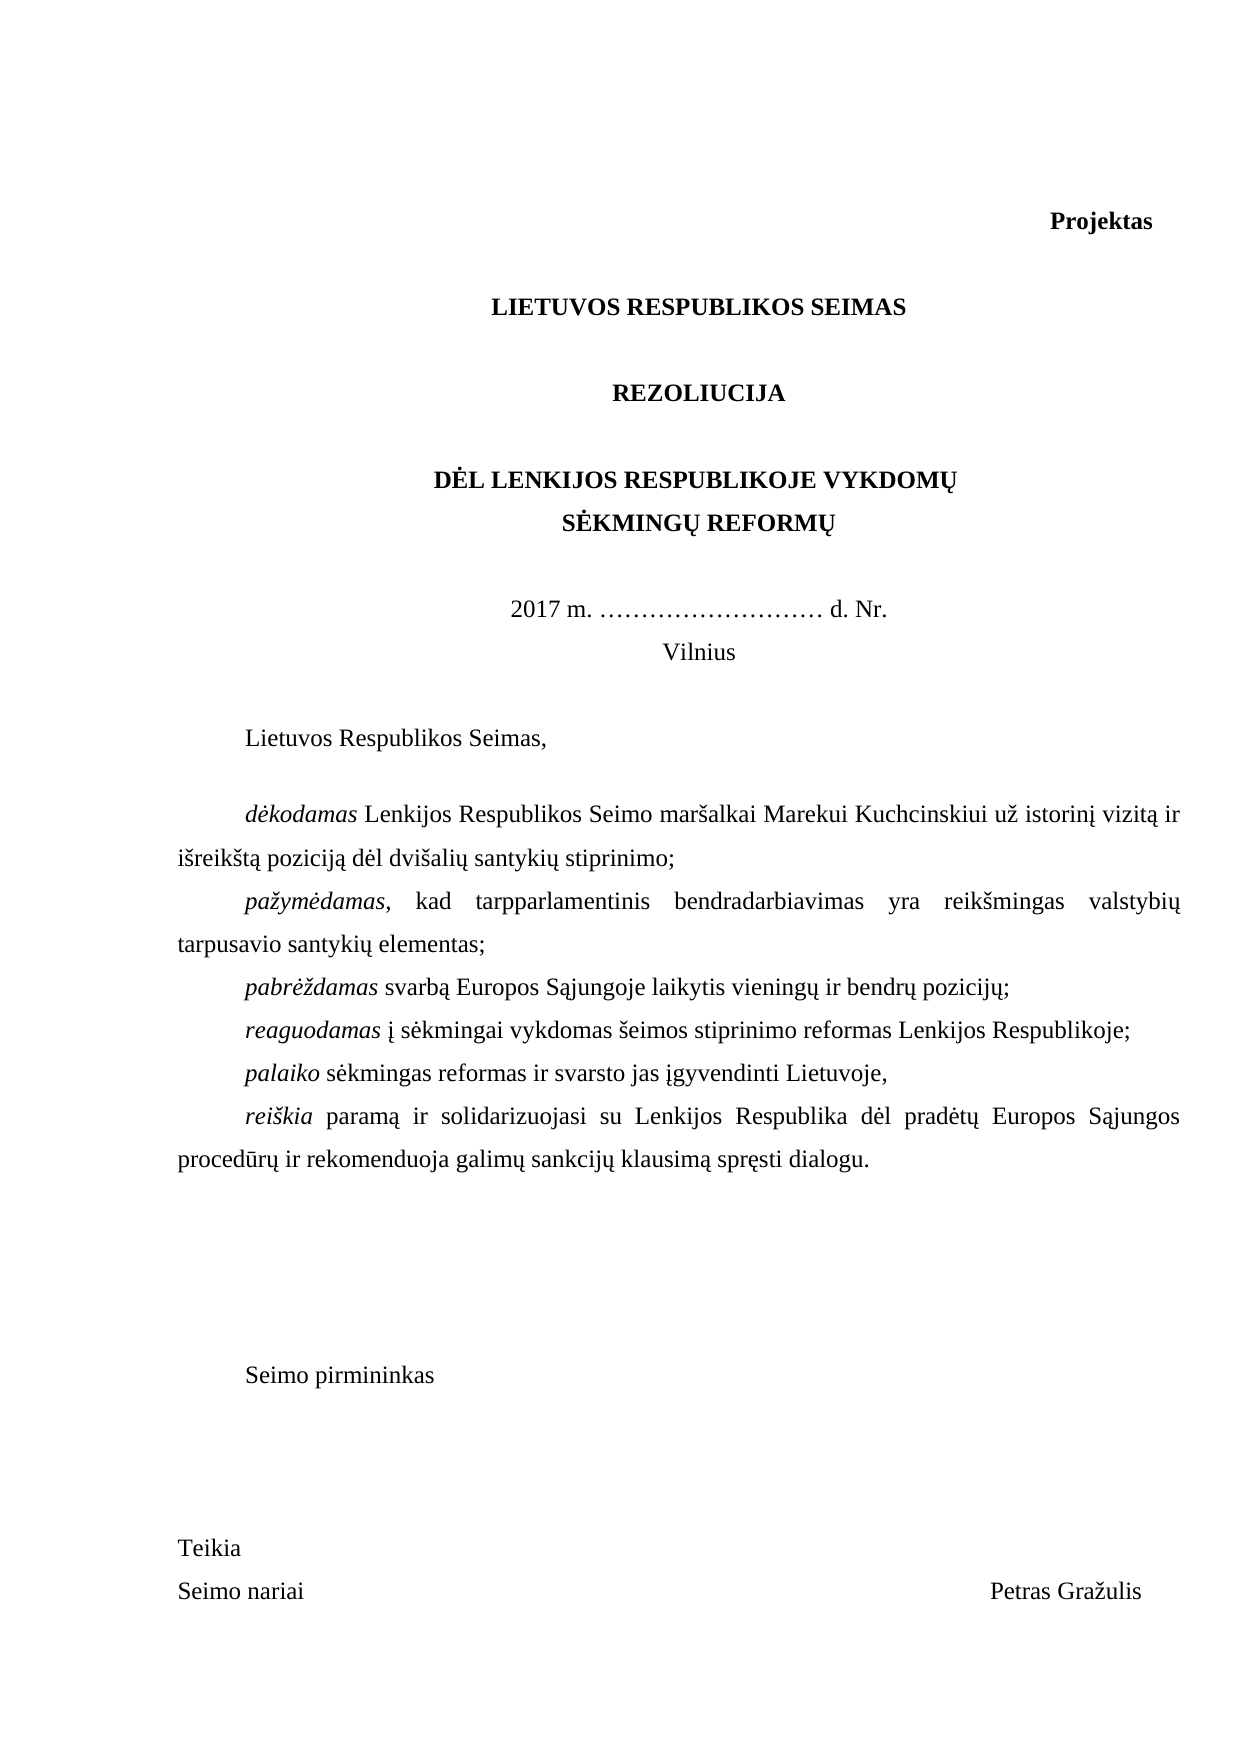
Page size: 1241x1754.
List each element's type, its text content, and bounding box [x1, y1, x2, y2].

text Seimo nariai Petras Gražulis [177, 1576, 1153, 1604]
text Teikia [177, 1533, 1153, 1561]
text DĖL LENKIJOS RESPUBLIKOJE VYKDOMŲ [171, 465, 1153, 493]
text Seimo pirmininkas [171, 1360, 1153, 1389]
text palaiko sėkmingas reformas ir svarsto jas įgyvendinti Lietuvoje, [177, 1058, 1181, 1087]
text REZOLIUCIJA [171, 378, 1153, 407]
text Projektas [171, 206, 1153, 235]
text reiškia paramą ir solidarizuojasi su Lenkijos Respublika dėl pradėtų Europos Sąjungos procedūrų ir rekomenduoja galimų sankcijų klausimą spręsti dialogu. [177, 1101, 1181, 1173]
text dėkodamas Lenkijos Respublikos Seimo maršalkai Marekui Kuchcinskiui už istorinį vizitą ir išreikštą poziciją dėl dvišalių santykių stiprinimo; [177, 799, 1181, 871]
text SĖKMINGŲ REFORMŲ [171, 508, 1153, 537]
text reaguodamas į sėkmingai vykdomas šeimos stiprinimo reformas Lenkijos Respublikoje; [177, 1015, 1181, 1044]
text pažymėdamas, kad tarpparlamentinis bendradarbiavimas yra reikšmingas valstybių tarpusavio santykių elementas; [177, 886, 1181, 958]
text pabrėždamas svarbą Europos Sąjungoje laikytis vieningų ir bendrų pozicijų; [177, 972, 1181, 1001]
text Vilnius [171, 637, 1153, 666]
text LIETUVOS RESPUBLIKOS SEIMAS [171, 292, 1153, 321]
text Lietuvos Respublikos Seimas, [171, 723, 1153, 752]
text 2017 m. ……………………… d. Nr. [171, 594, 1153, 623]
